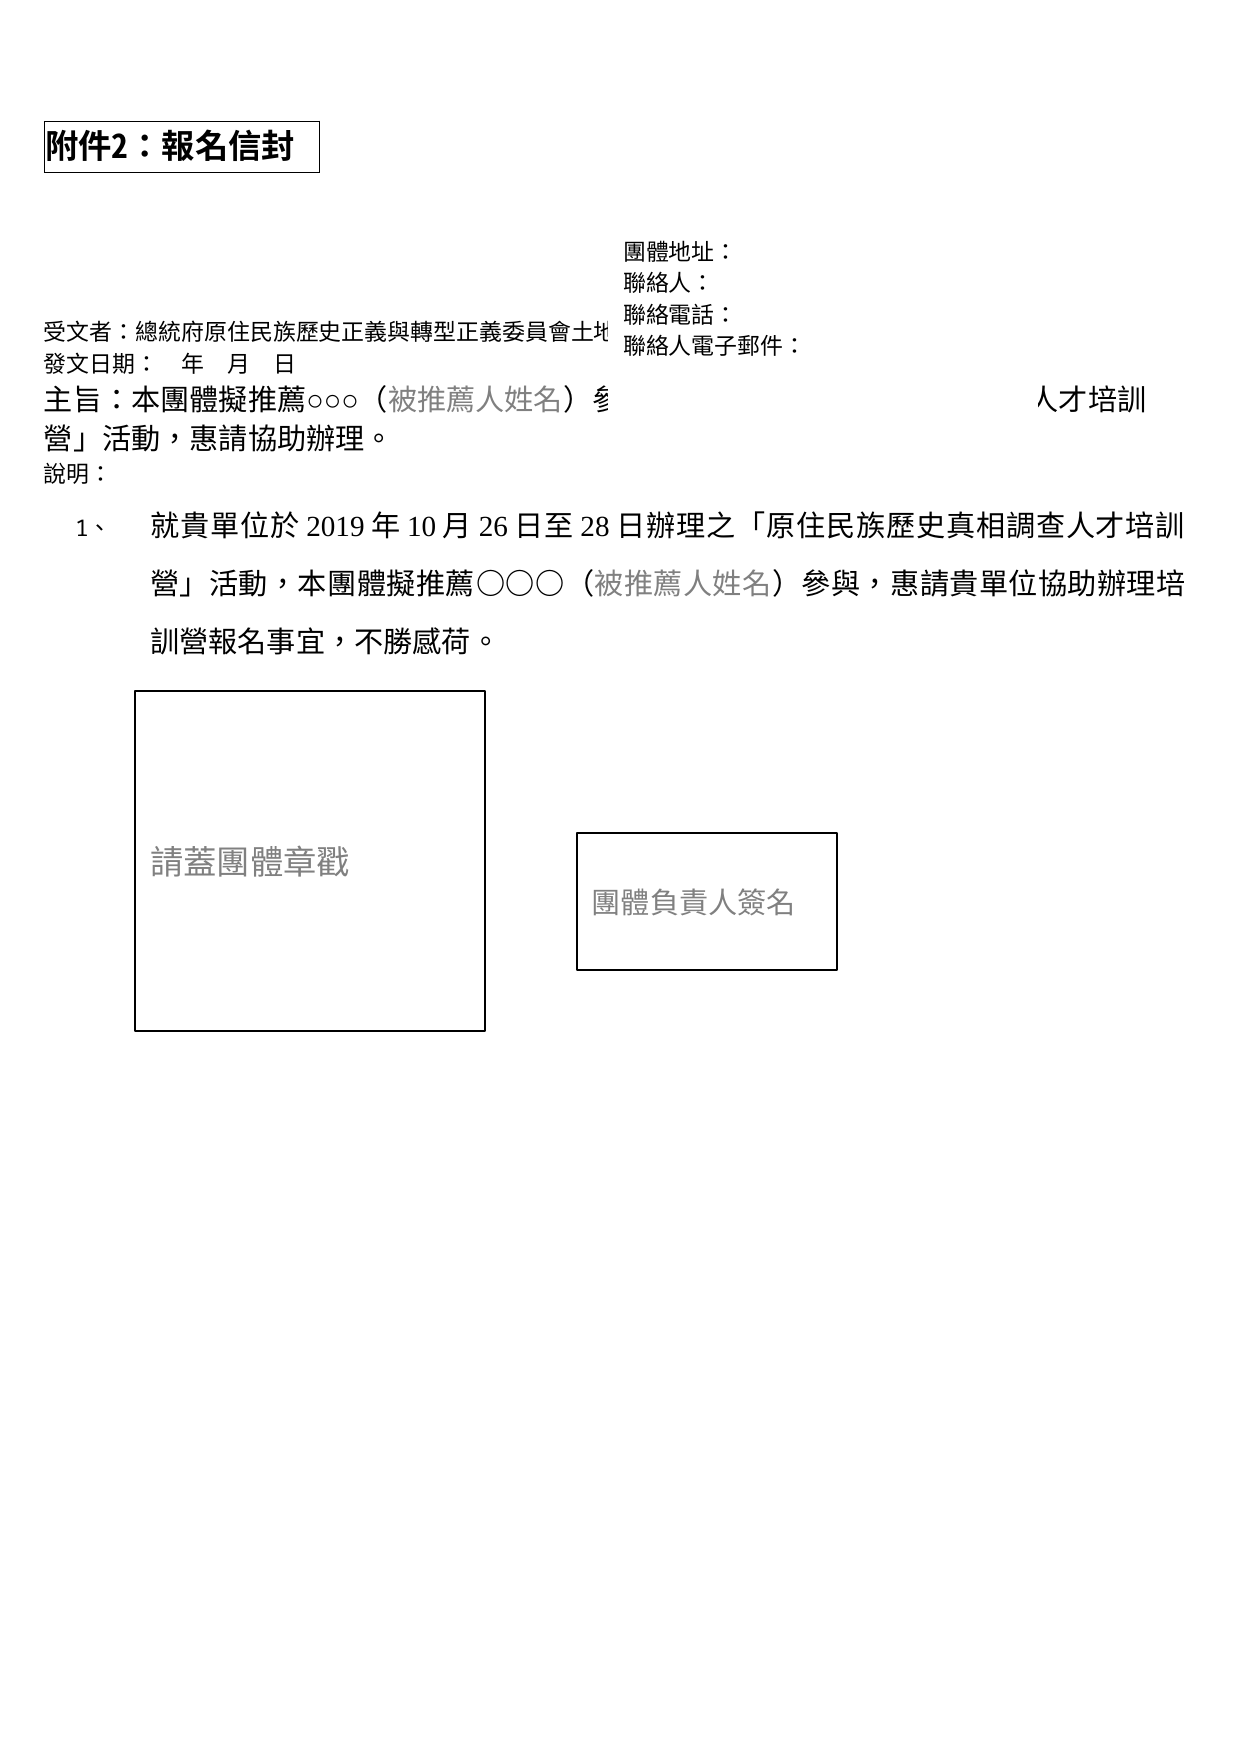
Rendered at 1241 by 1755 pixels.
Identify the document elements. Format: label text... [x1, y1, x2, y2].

list 就貴單位於2019年10月26日至28日辦理之「原住民族歷史真相調查人才培訓營」活動，本團體擬推薦○○○（被推薦人姓名）參與，惠請貴單位協助辦理培訓營報名事宜，不勝感荷。 [75, 489, 1186, 664]
text [1038, 347, 1186, 379]
text 受文者：總統府原住民族歷史正義與轉型正義委員會土地小組暨促進轉型正義委員會 [1038, 316, 1186, 347]
text 受文者：總統府原住民族歷史正義與轉型正義委員會土地小組暨促進轉型正義委員會 [44, 316, 608, 347]
text 聯絡人： [623, 267, 1023, 299]
text 說明： [44, 458, 1186, 489]
text 聯絡人電子郵件： [623, 330, 1023, 361]
text 發文日期： 年 月 日 [44, 347, 608, 379]
text 聯絡電話： [623, 299, 1023, 330]
text 團體地址： [623, 236, 1023, 267]
text 主旨：本團體擬推薦○○○（被推薦人姓名）參與本次「原住民族歷史真相調查人才培訓營」活動，惠請協助辦理。 [44, 379, 1186, 458]
